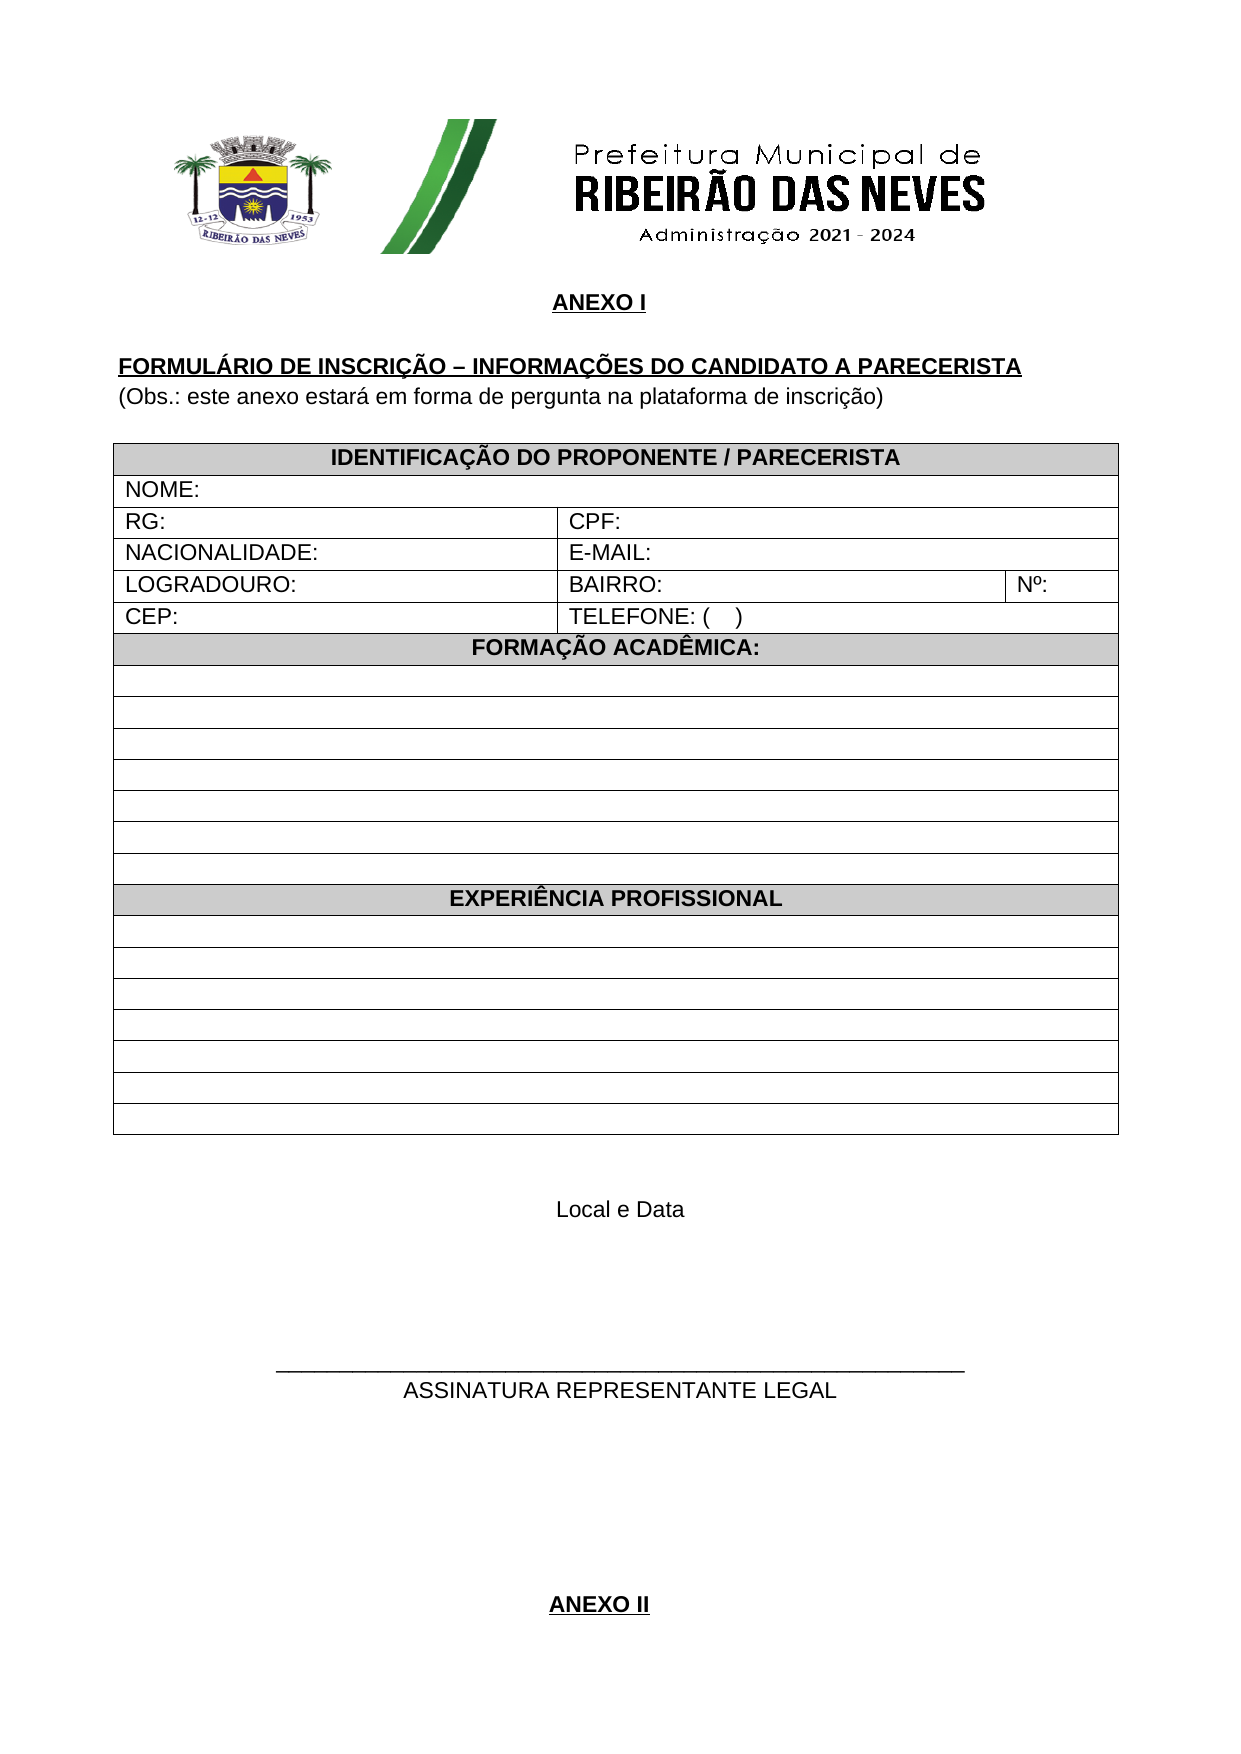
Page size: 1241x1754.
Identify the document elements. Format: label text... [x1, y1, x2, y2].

table_cell Nº: [1006, 571, 1118, 602]
table_cell [114, 1073, 1118, 1103]
table_cell [114, 1010, 1118, 1040]
table_cell [114, 822, 1118, 852]
table_cell EXPERIÊNCIA PROFISSIONAL [114, 885, 1118, 915]
table_cell [114, 916, 1118, 947]
table_cell [114, 760, 1118, 790]
text Local e Data [118, 1196, 1122, 1222]
table_cell FORMAÇÃO ACADÊMICA: [114, 634, 1118, 665]
table_cell [114, 854, 1118, 884]
table_cell BAIRRO: [558, 571, 1005, 602]
table_cell CPF: [558, 508, 1118, 538]
text ANEXO II [118, 1591, 1080, 1617]
text ANEXO I [118, 289, 1080, 316]
table_cell LOGRADOURO: [114, 571, 557, 602]
table_cell NACIONALIDADE: [114, 539, 557, 570]
text ASSINATURA REPRESENTANTE LEGAL [118, 1377, 1122, 1403]
text FORMULÁRIO DE INSCRIÇÃO – INFORMAÇÕES DO CANDIDATO A PARECERISTA [118, 353, 1122, 379]
text ______________________________________________________ [118, 1347, 1122, 1373]
table_cell [114, 666, 1118, 696]
text (Obs.: este anexo estará em forma de pergunta na plataforma de inscrição) [118, 383, 1122, 409]
table_cell [114, 791, 1118, 821]
table_cell [114, 697, 1118, 727]
table_cell CEP: [114, 603, 557, 633]
table_cell [114, 948, 1118, 978]
table_cell [114, 1104, 1118, 1134]
table_cell RG: [114, 508, 557, 538]
picture [118, 119, 1078, 254]
table_cell [114, 1041, 1118, 1072]
table_cell NOME: [114, 476, 1118, 507]
table_cell [114, 729, 1118, 759]
table_cell TELEFONE: ( ) [558, 603, 1118, 633]
table_cell E-MAIL: [558, 539, 1118, 570]
table_cell [114, 979, 1118, 1009]
table_header IDENTIFICAÇÃO DO PROPONENTE / PARECERISTA [114, 444, 1118, 475]
